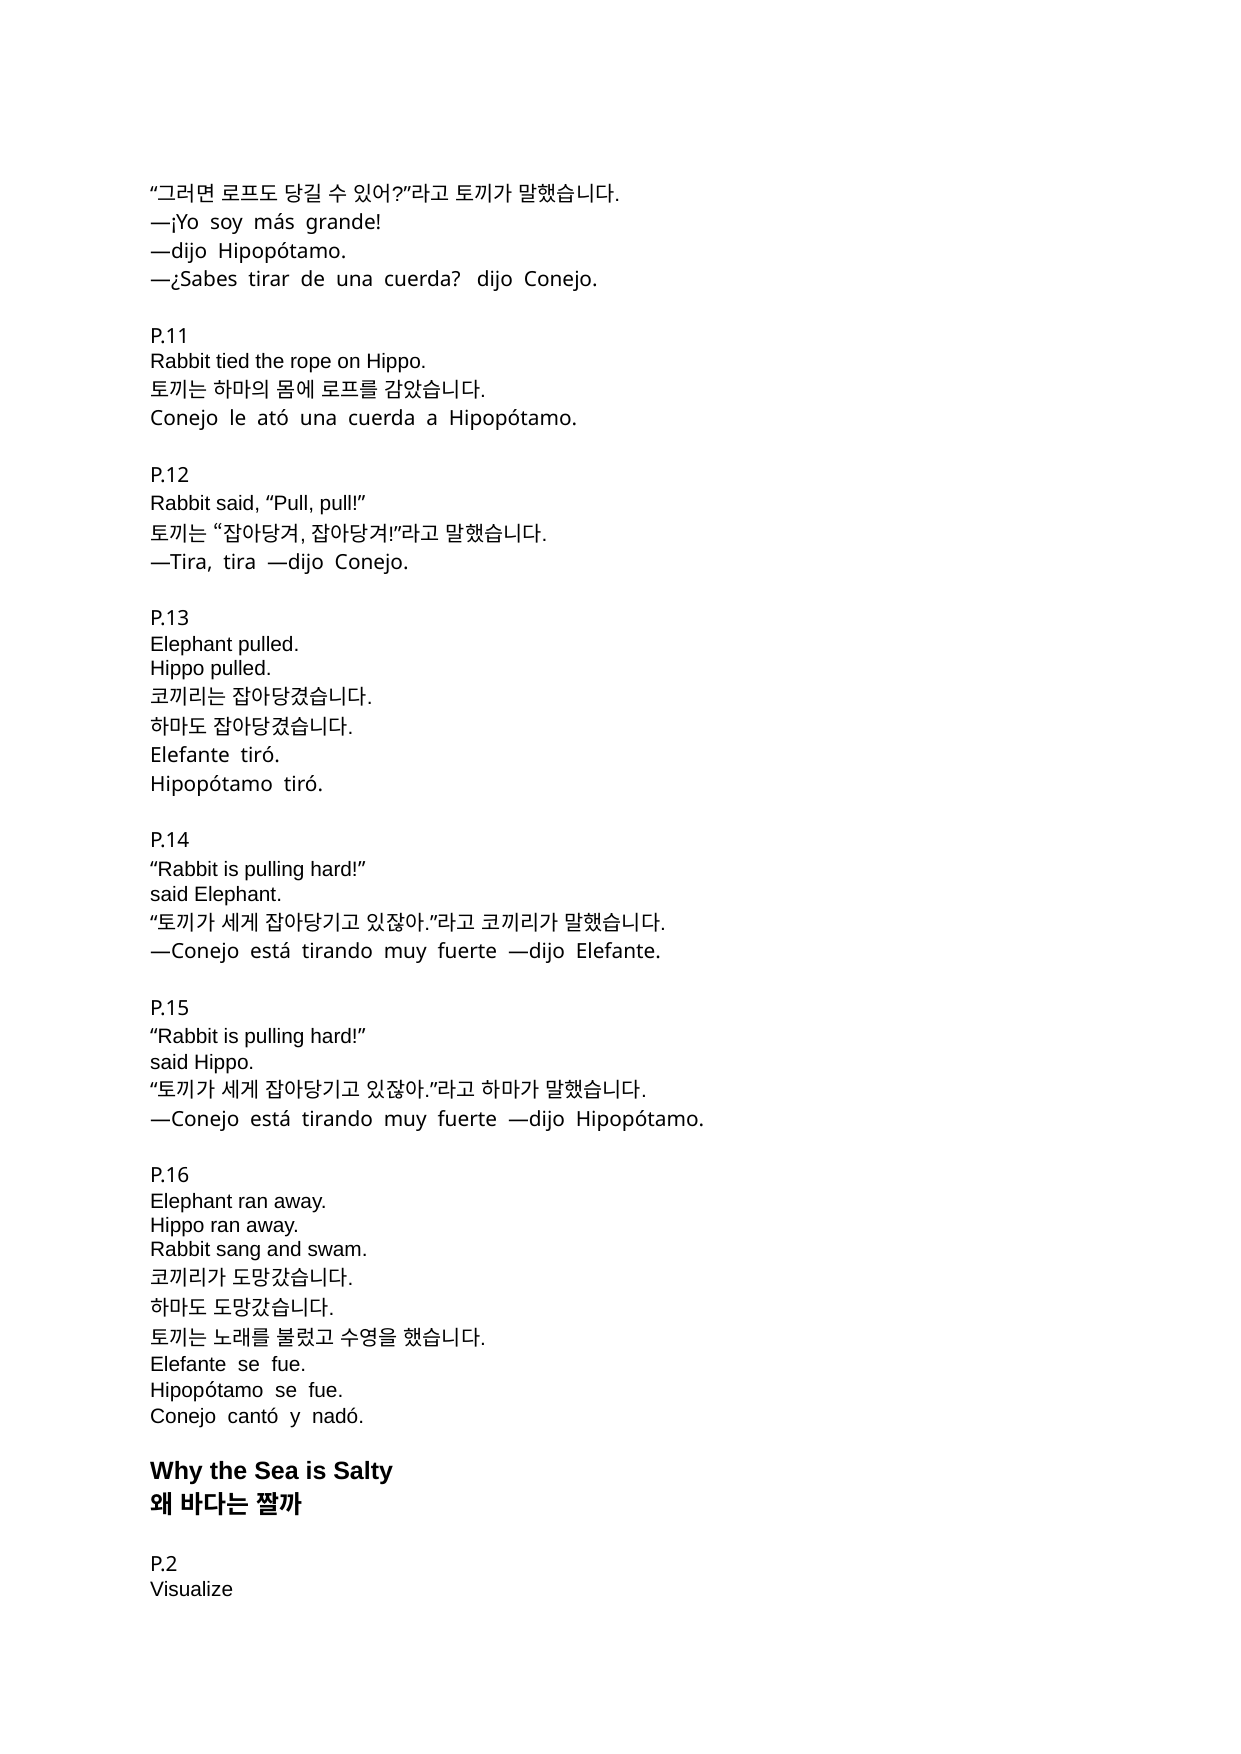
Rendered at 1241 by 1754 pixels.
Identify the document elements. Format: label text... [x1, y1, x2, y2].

text —¡Yo soy más grande! [150, 207, 1090, 236]
text 하마도 잡아당겼습니다. [150, 710, 1090, 740]
text Hippo pulled. [150, 656, 1090, 680]
text Hipopótamo se fue. [150, 1375, 1090, 1404]
text 토끼는 노래를 불렀고 수영을 했습니다. [150, 1321, 1090, 1351]
text Conejo cantó y nadó. [150, 1404, 1090, 1428]
text Elephant ran away. [150, 1189, 1090, 1213]
text —Conejo está tirando muy fuerte —dijo Elefante. [150, 936, 1090, 965]
text —Conejo está tirando muy fuerte —dijo Hipopótamo. [150, 1104, 1090, 1132]
text Elefante tiró. [150, 740, 1090, 769]
text Visualize [150, 1577, 1090, 1601]
text Rabbit tied the rope on Hippo. [150, 349, 1090, 373]
text Hippo ran away. [150, 1213, 1090, 1237]
text Elefante se fue. [150, 1351, 1090, 1375]
text P.13 [150, 603, 1090, 632]
text Conejo le ató una cuerda a Hipopótamo. [150, 403, 1090, 432]
text Rabbit said, “Pull, pull!” [150, 488, 1090, 517]
text 왜 바다는 짤까 [150, 1484, 1090, 1521]
text Hipopótamo tiró. [150, 769, 1090, 797]
text 코끼리는 잡아당겼습니다. [150, 680, 1090, 710]
text P.11 [150, 321, 1090, 349]
text said Hippo. [150, 1050, 1090, 1074]
text P.12 [150, 460, 1090, 488]
text “토끼가 세게 잡아당기고 있잖아.”라고 하마가 말했습니다. [150, 1074, 1090, 1104]
text P.14 [150, 825, 1090, 854]
text —Tira, tira —dijo Conejo. [150, 547, 1090, 576]
text 토끼는 하마의 몸에 로프를 감았습니다. [150, 373, 1090, 403]
text 하마도 도망갔습니다. [150, 1291, 1090, 1321]
text 토끼는 “잡아당겨, 잡아당겨!”라고 말했습니다. [150, 517, 1090, 547]
text P.2 [150, 1549, 1090, 1577]
text P.16 [150, 1160, 1090, 1189]
text 코끼리가 도망갔습니다. [150, 1261, 1090, 1291]
text —¿Sabes tirar de una cuerda? dijo Conejo. [150, 264, 1090, 293]
text Rabbit sang and swam. [150, 1237, 1090, 1261]
text “그러면 로프도 당길 수 있어?”라고 토끼가 말했습니다. [150, 177, 1090, 207]
text P.15 [150, 993, 1090, 1021]
text Why the Sea is Salty [150, 1456, 1090, 1484]
text Elephant pulled. [150, 632, 1090, 656]
text “토끼가 세게 잡아당기고 있잖아.”라고 코끼리가 말했습니다. [150, 906, 1090, 936]
text “Rabbit is pulling hard!” [150, 854, 1090, 882]
text —dijo Hipopótamo. [150, 236, 1090, 264]
text “Rabbit is pulling hard!” [150, 1021, 1090, 1050]
text said Elephant. [150, 882, 1090, 906]
